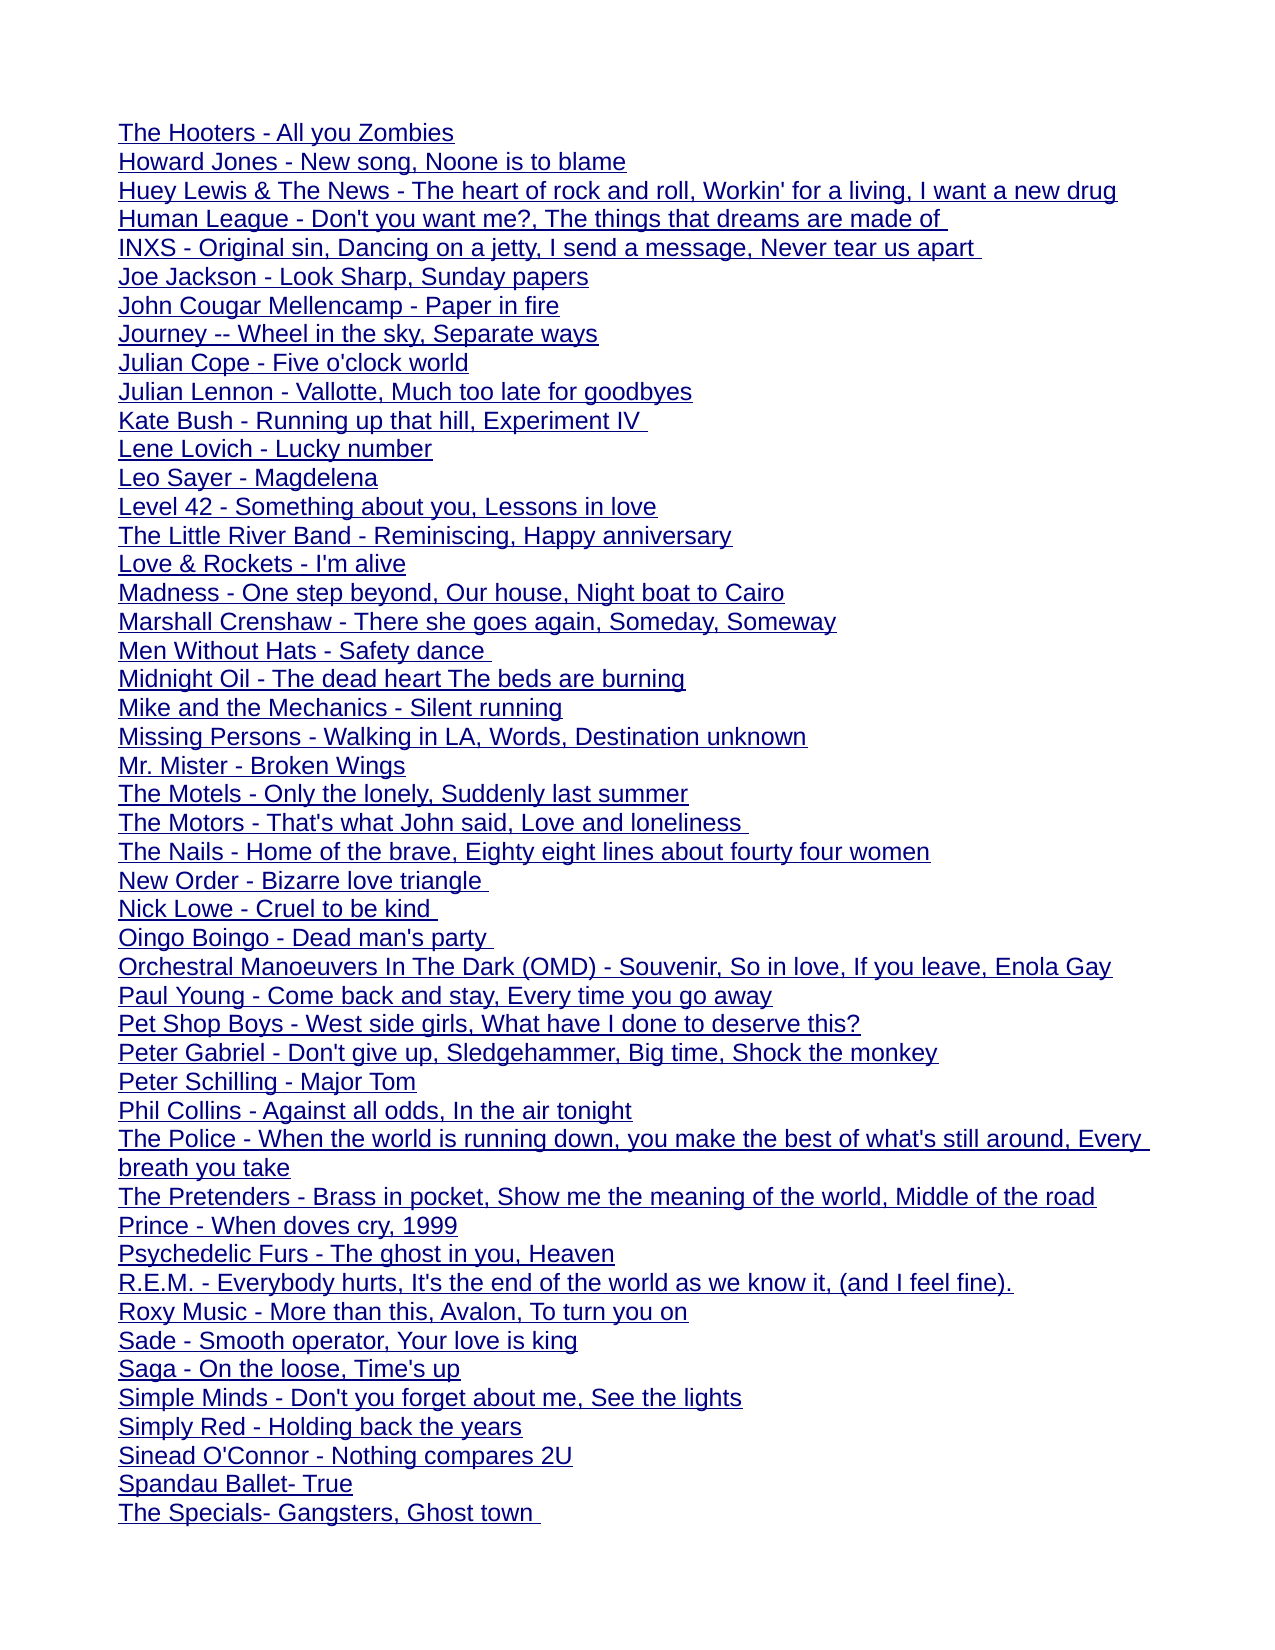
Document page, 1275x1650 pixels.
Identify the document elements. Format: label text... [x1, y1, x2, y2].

text Men Without Hats - Safety dance [118, 636, 1157, 664]
text Prince - When doves cry, 1999 Psychedelic Furs - The ghost in you, Heaven [118, 1211, 1157, 1268]
text Kate Bush - Running up that hill, Experiment IV [118, 406, 1157, 434]
text Lene Lovich - Lucky number Leo Sayer - Magdelena Level 42 - Something about you, Lessons in love [118, 434, 1157, 521]
text Madness - One step beyond, Our house, Night boat to Cairo [118, 578, 1157, 607]
text Orchestral Manoeuvers In The Dark (OMD) - Souvenir, So in love, If you leave, Enola Gay [118, 952, 1157, 981]
text The Little River Band - Reminiscing, Happy anniversary Love & Rockets - I'm alive [118, 521, 1157, 578]
text New Order - Bizarre love triangle Nick Lowe - Cruel to be kind [118, 866, 1157, 923]
text INXS - Original sin, Dancing on a jetty, I send a message, Never tear us apart [118, 233, 1157, 262]
text The Hooters - All you Zombies Howard Jones - New song, Noone is to blame Huey Lewis & The News - The heart of rock and roll, Workin' for a living, I want a new drug Human League - Don't you want me?, The things that dreams are made of [118, 118, 1157, 233]
text Oingo Boingo - Dead man's party [118, 923, 1157, 952]
text Simple Minds - Don't you forget about me, See the lights Simply Red - Holding back the years Sinead O'Connor - Nothing compares 2U [118, 1383, 1157, 1469]
text Peter Gabriel - Don't give up, Sledgehammer, Big time, Shock the monkey Peter Schilling - Major Tom Phil Collins - Against all odds, In the air tonight [118, 1038, 1157, 1124]
text Midnight Oil - The dead heart The beds are burning [118, 664, 1157, 693]
text Marshall Crenshaw - There she goes again, Someday, Someway [118, 607, 1157, 636]
text The Motors - That's what John said, Love and loneliness [118, 808, 1157, 837]
text Joe Jackson - Look Sharp, Sunday papers John Cougar Mellencamp - Paper in fire [118, 262, 1157, 319]
text Paul Young - Come back and stay, Every time you go away [118, 981, 1157, 1009]
text Sade - Smooth operator, Your love is king [118, 1326, 1157, 1354]
text Roxy Music - More than this, Avalon, To turn you on [118, 1297, 1157, 1326]
text Pet Shop Boys - West side girls, What have I done to deserve this? [118, 1009, 1157, 1038]
text Julian Cope - Five o'clock world Julian Lennon - Vallotte, Much too late for goodbyes [118, 348, 1157, 406]
text Mike and the Mechanics - Silent running [118, 693, 1157, 722]
text The Police - When the world is running down, you make the best of what's still around, Every breath you take The Pretenders - Brass in pocket, Show me the meaning of the world, Middle of the road [118, 1124, 1157, 1211]
text Spandau Ballet- True [118, 1469, 1157, 1498]
text Saga - On the loose, Time's up [118, 1354, 1157, 1383]
text The Nails - Home of the brave, Eighty eight lines about fourty four women [118, 837, 1157, 866]
text The Specials- Gangsters, Ghost town [118, 1498, 1157, 1527]
text R.E.M. - Everybody hurts, It's the end of the world as we know it, (and I feel fine). [118, 1268, 1157, 1297]
text Journey -- Wheel in the sky, Separate ways [118, 319, 1157, 348]
text The Motels - Only the lonely, Suddenly last summer [118, 779, 1157, 808]
text Missing Persons - Walking in LA, Words, Destination unknown Mr. Mister - Broken Wings [118, 722, 1157, 779]
